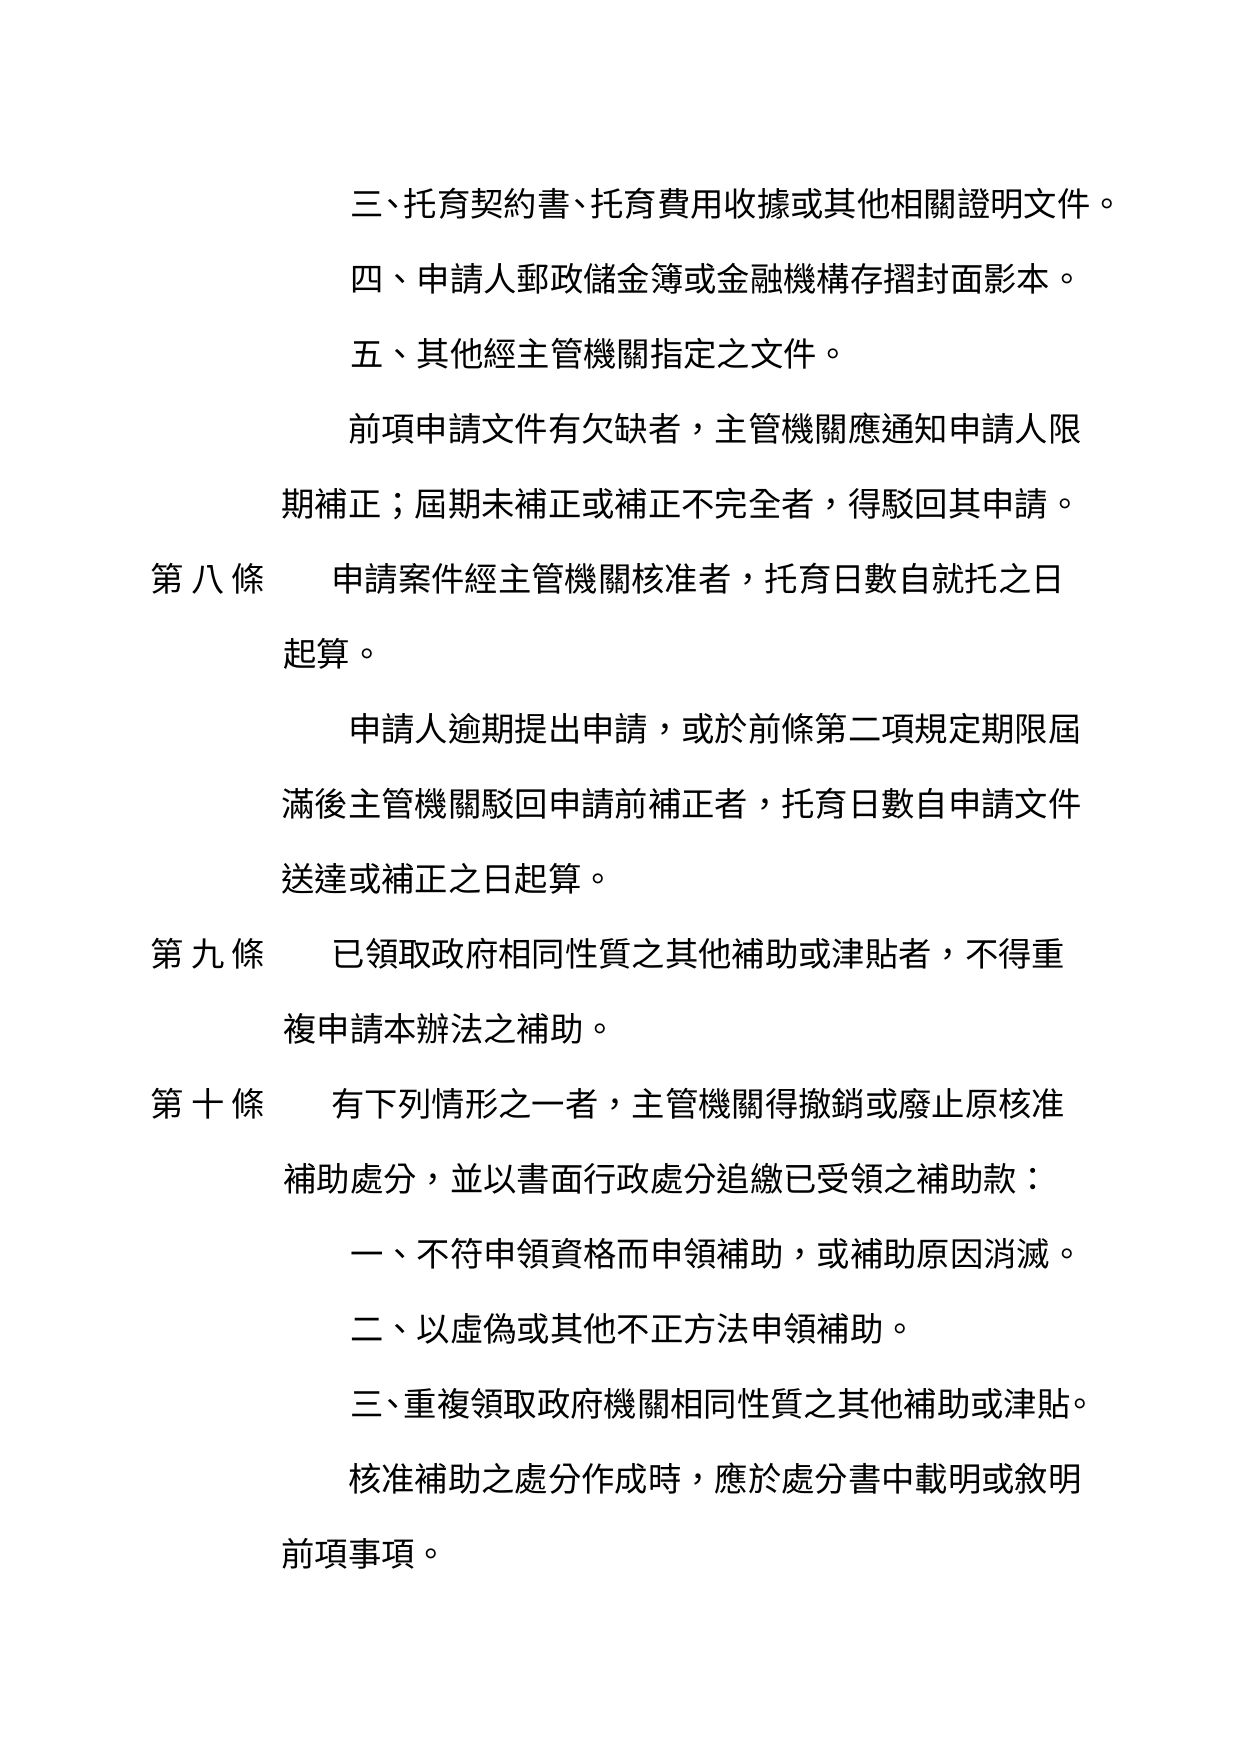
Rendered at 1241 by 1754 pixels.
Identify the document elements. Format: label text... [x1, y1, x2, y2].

text 申請人逾期提出申請，或於前條第二項規定期限屆滿後主管機關駁回申請前補正者，托育日數自申請文件送達或補正之日起算。 [281, 689, 1090, 914]
text 第 八 條 申請案件經主管機關核准者，托育日數自就托之日起算。 [150, 539, 1090, 689]
text 第 十 條 有下列情形之一者，主管機關得撤銷或廢止原核准補助處分，並以書面行政處分追繳已受領之補助款： [150, 1064, 1090, 1214]
text 二、以虛偽或其他不正方法申領補助。 [350, 1289, 1090, 1364]
text 核准補助之處分作成時，應於處分書中載明或敘明前項事項。 [281, 1439, 1090, 1589]
text 一、不符申領資格而申領補助，或補助原因消滅。 [350, 1214, 1090, 1289]
text 五、其他經主管機關指定之文件。 [350, 314, 1090, 389]
text 三、重複領取政府機關相同性質之其他補助或津貼。 [350, 1364, 1090, 1439]
text 前項申請文件有欠缺者，主管機關應通知申請人限期補正；屆期未補正或補正不完全者，得駁回其申請。 [281, 389, 1090, 539]
text 四、申請人郵政儲金簿或金融機構存摺封面影本。 [350, 239, 1090, 314]
text 三、托育契約書、托育費用收據或其他相關證明文件。 [350, 164, 1090, 239]
text 第 九 條 已領取政府相同性質之其他補助或津貼者，不得重複申請本辦法之補助。 [150, 914, 1090, 1064]
